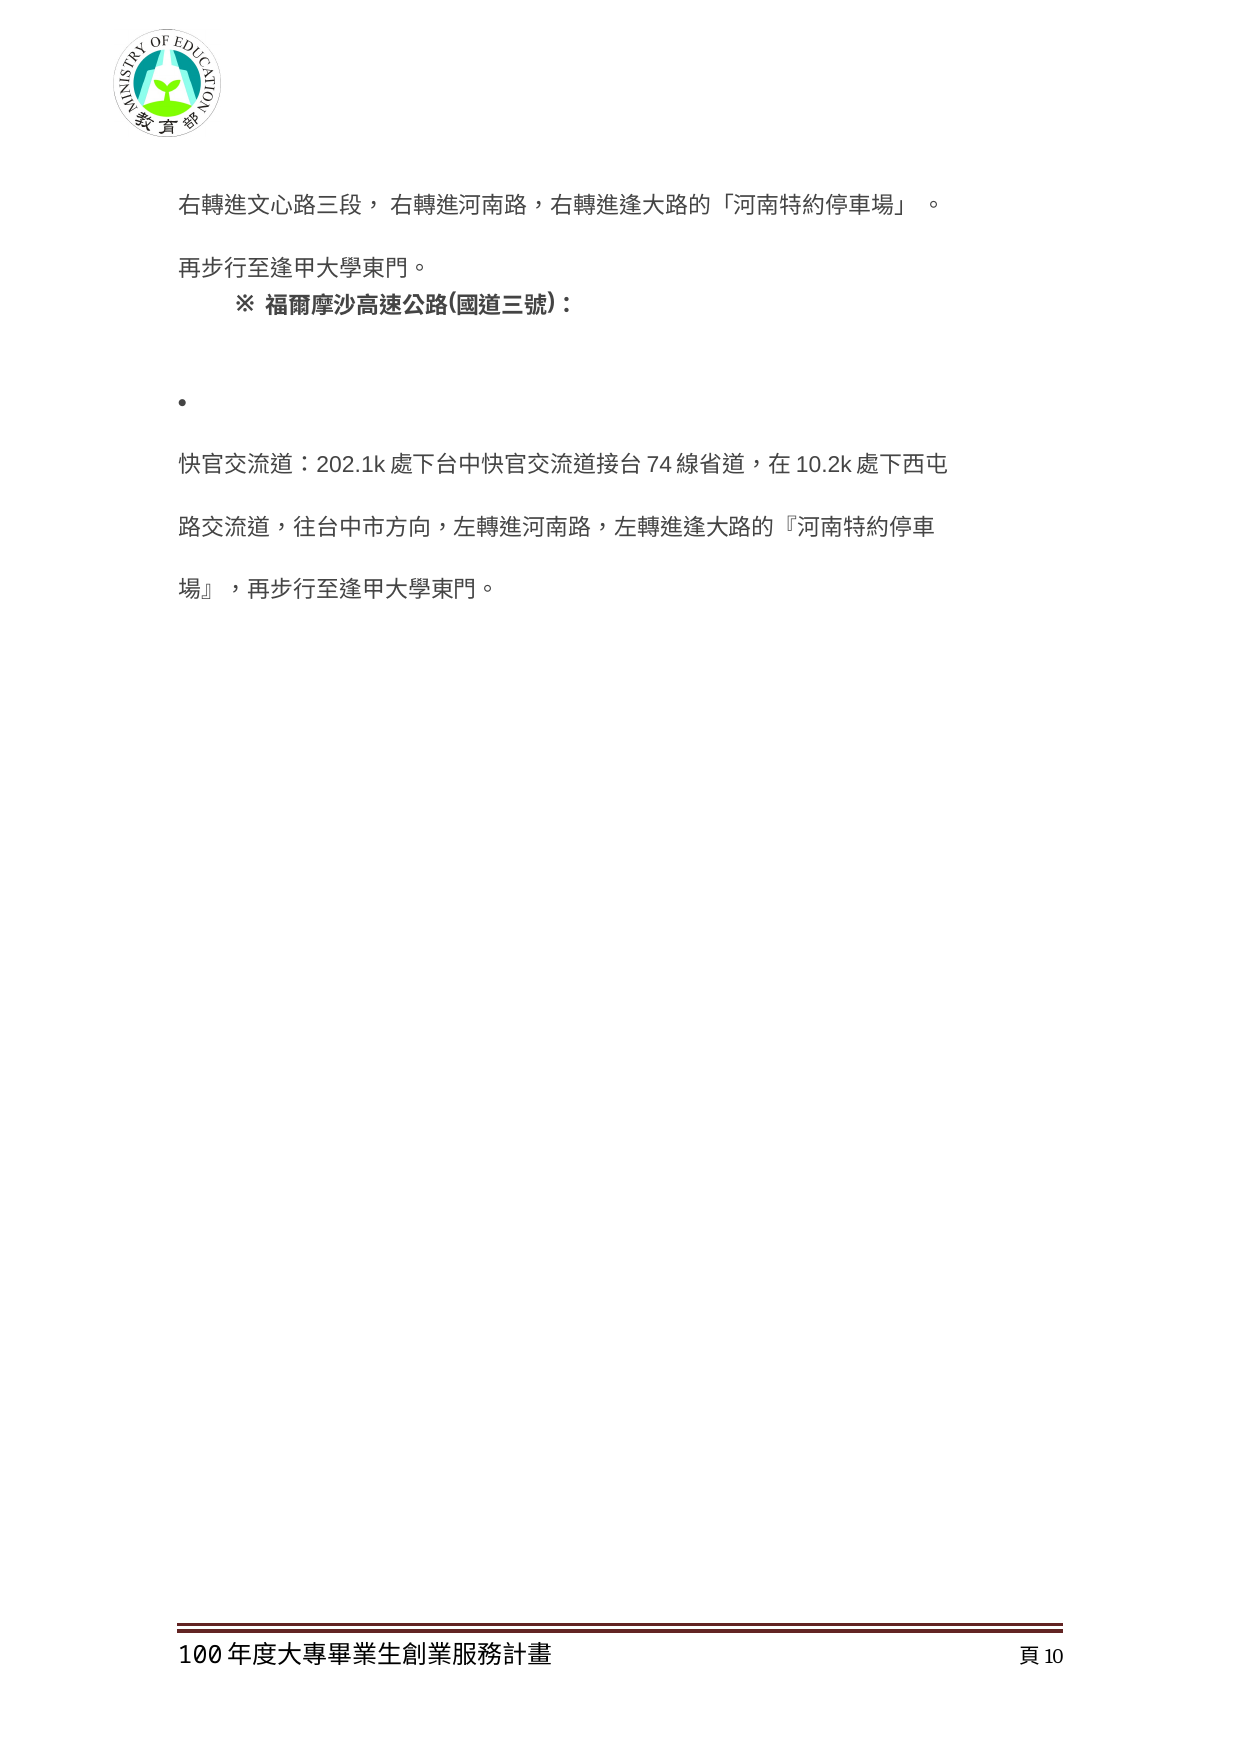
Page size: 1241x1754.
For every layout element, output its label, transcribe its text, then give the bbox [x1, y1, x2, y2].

table_header ※ 火車： 台中火車站請搭西部幹線山線。 火車站轉公車：從火車站轉車請搭仁友公車22號、25號、45號、125號；台中客運公車33號、35號；全航客運5號 。 台中市公車 ※ 台灣高鐵： 至高鐵台中站六號出口，12號公車月台，搭乘高鐵快捷公車和欣客運--僑光線，逢甲大學站下車。 轉乘行程規劃 高鐵台中站，搭計程車經中彰快速道路至逢甲大學約25分鐘，約300元。 ※ 客運： 搭統聯客運巴士，請在統聯客運中港轉運站下車，換搭79線公車。 搭其他客運巴士，請在台中市中港路朝馬站下車，可轉搭計程車約5-10分鐘至本校。資料來源：台中市交通局 台中市公車動態轉乘網 ※ 中山高速公路(國道一號)： 中港交流道： 178.6K 處下( 台中 | 沙鹿) 交流道，往台中市方向，進中港路，過黎明路橋，左轉進河南路， 左轉進逢大路的「河南特約停車場」 。再步行至逢甲大學東門。 大雅交流道： 172.4K 處下 (台中 | 大雅) 交流道，往台中市方向，進中清路，右轉進文心路三段， 右轉進河南路，右轉進逢大路的「河南特約停車場」 。再步行至逢甲大學東門。 ※ 福爾摩沙高速公路(國道三號)： 快官交流道：202.1k處下台中快官交流道接台74線省道，在10.2k處下西屯路交流道，往台中市方向，左轉進河南路，左轉進逢大路的『河南特約停車場』，再步行至逢甲大學東門。 [177, 161, 1058, 1548]
table_header [1058, 161, 1063, 1548]
